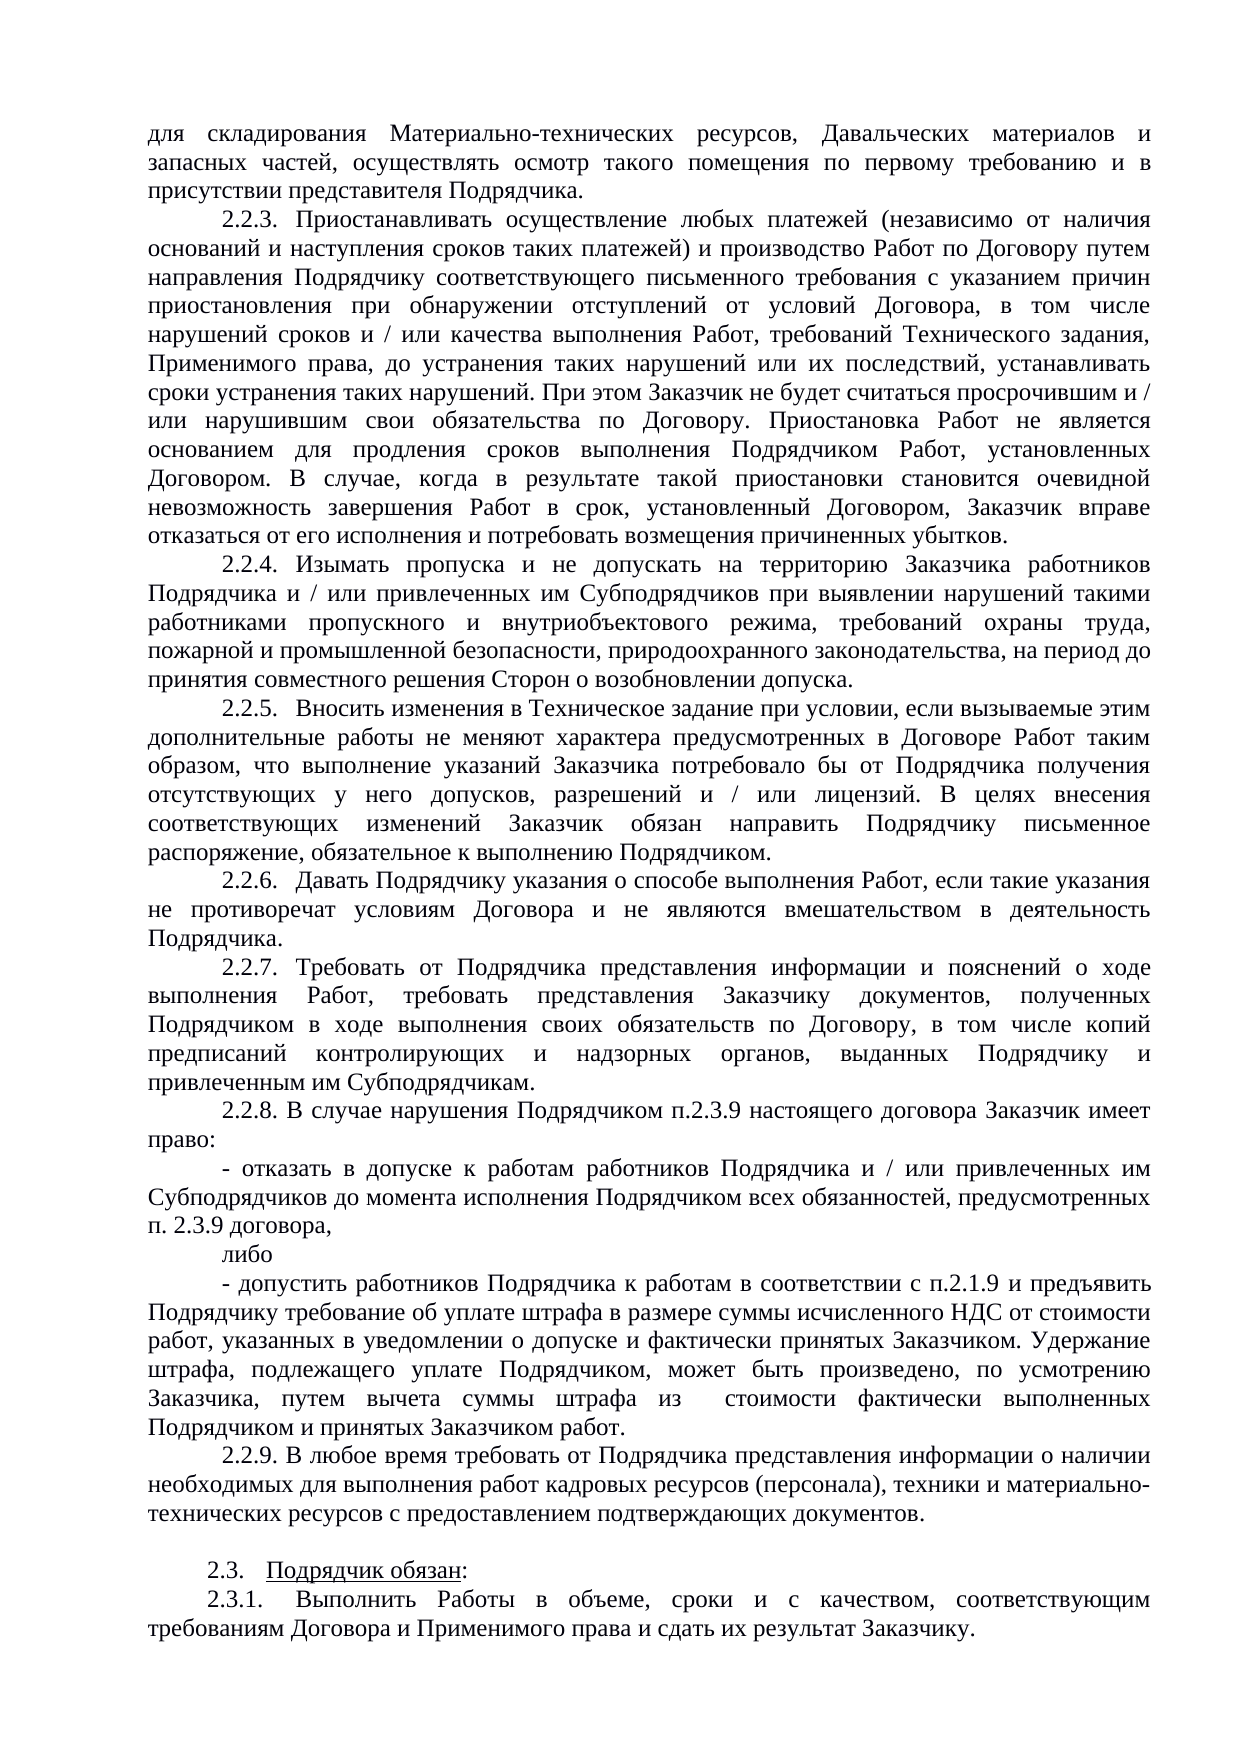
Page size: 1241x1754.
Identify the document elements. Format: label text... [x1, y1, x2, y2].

list Приостанавливать осуществление любых платежей (независимо от наличия оснований и наступления сроков таких платежей) и производство Работ по Договору путем направления Подрядчику соответствующего письменного требования с указанием причин приостановления при обнаружении отступлений от условий Договора, в том числе нарушений сроков и / или качества выполнения Работ, требований Технического задания, Применимого права, до устранения таких нарушений или их последствий, устанавливать сроки устранения таких нарушений. При этом Заказчик не будет считаться просрочившим и / или нарушившим свои обязательства по Договору. Приостановка Работ не является основанием для продления сроков выполнения Подрядчиком Работ, установленных Договором. В случае, когда в результате такой приостановки становится очевидной невозможность завершения Работ в срок, установленный Договором, Заказчик вправе отказаться от его исполнения и потребовать возмещения причиненных убытков. [148, 204, 1152, 549]
list - допустить работников Подрядчика к работам в соответствии с п.2.1.9 и предъявить Подрядчику требование об уплате штрафа в размере суммы исчисленного НДС от стоимости работ, указанных в уведомлении о допуске и фактически принятых Заказчиком. Удержание штрафа, подлежащего уплате Подрядчиком, может быть произведено, по усмотрению Заказчика, путем вычета суммы штрафа из стоимости фактически выполненных Подрядчиком и принятых Заказчиком работ. [148, 1268, 1152, 1441]
list 2.2.8. В случае нарушения Подрядчиком п.2.3.9 настоящего договора Заказчик имеет право: [148, 1096, 1152, 1153]
list для складирования Материально-технических ресурсов, Давальческих материалов и запасных частей, осуществлять осмотр такого помещения по первому требованию и в присутствии представителя Подрядчика. [148, 118, 1152, 204]
list - отказать в допуске к работам работников Подрядчика и / или привлеченных им Субподрядчиков до момента исполнения Подрядчиком всех обязанностей, предусмотренных п. 2.3.9 договора, [148, 1153, 1152, 1239]
list либо [148, 1239, 1152, 1268]
list 2.2.9. В любое время требовать от Подрядчика представления информации о наличии необходимых для выполнения работ кадровых ресурсов (персонала), техники и материально-технических ресурсов с предоставлением подтверждающих документов. [148, 1441, 1152, 1527]
list Вносить изменения в Техническое задание при условии, если вызываемые этим дополнительные работы не меняют характера предусмотренных в Договоре Работ таким образом, что выполнение указаний Заказчика потребовало бы от Подрядчика получения отсутствующих у него допусков, разрешений и / или лицензий. В целях внесения соответствующих изменений Заказчик обязан направить Подрядчику письменное распоряжение, обязательное к выполнению Подрядчиком. [148, 693, 1152, 866]
list Изымать пропуска и не допускать на территорию Заказчика работников Подрядчика и / или привлеченных им Субподрядчиков при выявлении нарушений такими работниками пропускного и внутриобъектового режима, требований охраны труда, пожарной и промышленной безопасности, природоохранного законодательства, на период до принятия совместного решения Сторон о возобновлении допуска. [148, 549, 1152, 693]
list Подрядчик обязан: [148, 1556, 1152, 1584]
list Требовать от Подрядчика представления информации и пояснений о ходе выполнения Работ, требовать представления Заказчику документов, полученных Подрядчиком в ходе выполнения своих обязательств по Договору, в том числе копий предписаний контролирующих и надзорных органов, выданных Подрядчику и привлеченным им Субподрядчикам. [148, 952, 1152, 1096]
list Выполнить Работы в объеме, сроки и с качеством, соответствующим требованиям Договора и Применимого права и сдать их результат Заказчику. [148, 1584, 1152, 1642]
list Давать Подрядчику указания о способе выполнения Работ, если такие указания не противоречат условиям Договора и не являются вмешательством в деятельность Подрядчика. [148, 866, 1152, 952]
